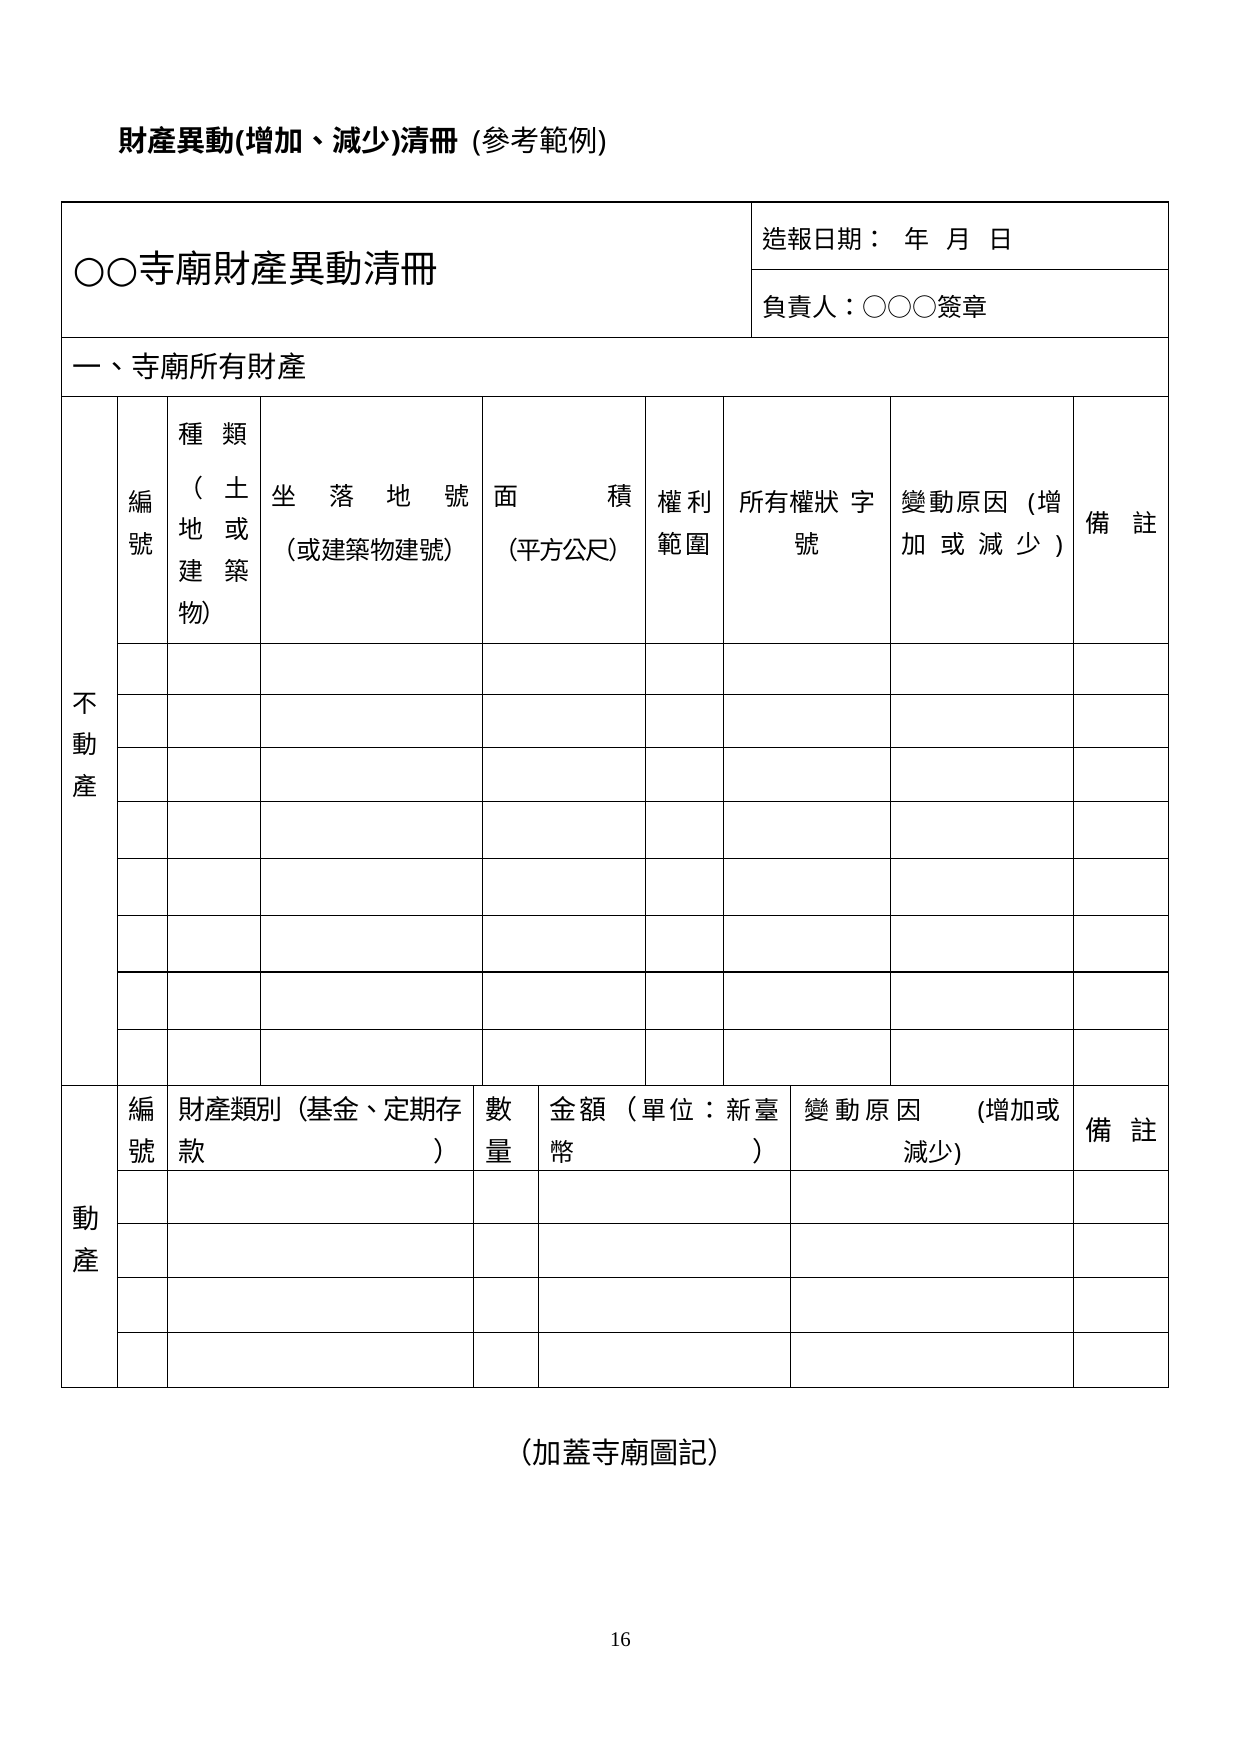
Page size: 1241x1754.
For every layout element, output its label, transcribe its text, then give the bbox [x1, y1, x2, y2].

table_cell [168, 695, 260, 747]
table_cell [118, 1030, 167, 1085]
text （加蓋寺廟圖記） [118, 1430, 1122, 1471]
table_cell 面積 （平方公尺） [483, 397, 645, 643]
table_cell [891, 695, 1073, 747]
table_cell [168, 1224, 473, 1277]
table_cell [118, 644, 167, 694]
table_cell [261, 973, 482, 1028]
table_cell [261, 802, 482, 857]
table_cell 所有權狀 字 號 [724, 397, 890, 643]
table_cell [483, 916, 645, 971]
table_cell [474, 1278, 538, 1332]
table_cell [261, 644, 482, 694]
table_cell [474, 1333, 538, 1387]
table_cell [724, 644, 890, 694]
table_cell [1074, 1224, 1168, 1277]
table_cell [483, 1030, 645, 1085]
table_cell 變 動 原 因 (增加或減少) [791, 1086, 1073, 1170]
table_cell 變動原因 (增加或減少) [891, 397, 1073, 643]
table_header ○○寺廟財產異動清冊 [62, 203, 751, 337]
table_cell [724, 1030, 890, 1085]
table_cell 坐落地號 （或建築物建號） [261, 397, 482, 643]
table_cell [474, 1224, 538, 1277]
table_cell [483, 695, 645, 747]
table_cell [791, 1171, 1073, 1222]
table_cell [724, 916, 890, 971]
table_cell [118, 1171, 167, 1222]
table_cell 數量 [474, 1086, 538, 1170]
table_cell [646, 973, 723, 1028]
table_cell [168, 1171, 473, 1222]
table_cell [1074, 1030, 1168, 1085]
table_cell [1074, 1171, 1168, 1222]
table_cell 負責人：○○○簽章 [752, 270, 1168, 337]
table_cell [168, 748, 260, 801]
table_cell [646, 916, 723, 971]
table_cell 一、寺廟所有財產 [62, 338, 1168, 396]
table_cell [261, 695, 482, 747]
table_cell [539, 1171, 790, 1222]
table_cell [261, 916, 482, 971]
table_cell [1074, 644, 1168, 694]
table_cell [118, 1278, 167, 1332]
table_cell 權利範圍 [646, 397, 723, 643]
table_cell [261, 748, 482, 801]
table_cell [646, 748, 723, 801]
table_cell [1074, 802, 1168, 857]
table_cell [168, 973, 260, 1028]
table_cell [483, 802, 645, 857]
table_cell 編號 [118, 1086, 167, 1170]
table_cell 種類 （土地或建築物） [168, 397, 260, 643]
table_cell [1074, 973, 1168, 1028]
table_cell [1074, 859, 1168, 914]
table_cell [724, 859, 890, 914]
table_cell [891, 644, 1073, 694]
table_cell [891, 973, 1073, 1028]
table_cell [1074, 1278, 1168, 1332]
table_cell 不動產 [62, 397, 117, 1085]
table_cell [791, 1333, 1073, 1387]
table_cell [483, 644, 645, 694]
table_cell [474, 1171, 538, 1222]
table_cell [724, 973, 890, 1028]
table_cell [539, 1278, 790, 1332]
table_cell [646, 644, 723, 694]
table_cell [168, 644, 260, 694]
table_cell [646, 1030, 723, 1085]
table_cell [539, 1224, 790, 1277]
table_cell [118, 1333, 167, 1387]
table_cell [118, 916, 167, 971]
table_cell [118, 1224, 167, 1277]
table_cell 金額（單位：新臺幣） [539, 1086, 790, 1170]
table_cell [1074, 1333, 1168, 1387]
table_cell 編號 [118, 397, 167, 643]
table_cell [1074, 916, 1168, 971]
table_cell [891, 916, 1073, 971]
table_cell [791, 1278, 1073, 1332]
table_cell [891, 859, 1073, 914]
table_cell [724, 748, 890, 801]
table_cell [168, 1278, 473, 1332]
table_cell [891, 802, 1073, 857]
table_cell [891, 748, 1073, 801]
table_cell [168, 1030, 260, 1085]
table_cell [646, 859, 723, 914]
table_cell [483, 859, 645, 914]
table_cell [724, 695, 890, 747]
table_cell [646, 695, 723, 747]
table_cell [1074, 748, 1168, 801]
table_cell [261, 859, 482, 914]
table_cell [168, 1333, 473, 1387]
table_cell [118, 748, 167, 801]
text 財產異動(增加、減少)清冊 (參考範例) [118, 118, 1122, 160]
table_cell [646, 802, 723, 857]
table_cell [724, 802, 890, 857]
table_cell 財產類別（基金、定期存款） [168, 1086, 473, 1170]
table_cell [483, 973, 645, 1028]
table_cell [118, 695, 167, 747]
table_cell [483, 748, 645, 801]
table_cell [118, 859, 167, 914]
table_header 造報日期： 年 月 日 [752, 203, 1168, 269]
table_cell [539, 1333, 790, 1387]
table_cell [168, 859, 260, 914]
table_cell [168, 802, 260, 857]
table_cell 動產 [62, 1086, 117, 1387]
table_cell [1074, 695, 1168, 747]
table_cell [118, 802, 167, 857]
table_cell [118, 973, 167, 1028]
table_cell [791, 1224, 1073, 1277]
table_cell 備註 [1074, 397, 1168, 643]
table_cell [261, 1030, 482, 1085]
table_cell [891, 1030, 1073, 1085]
table_cell 備註 [1074, 1086, 1168, 1170]
table_cell [168, 916, 260, 971]
